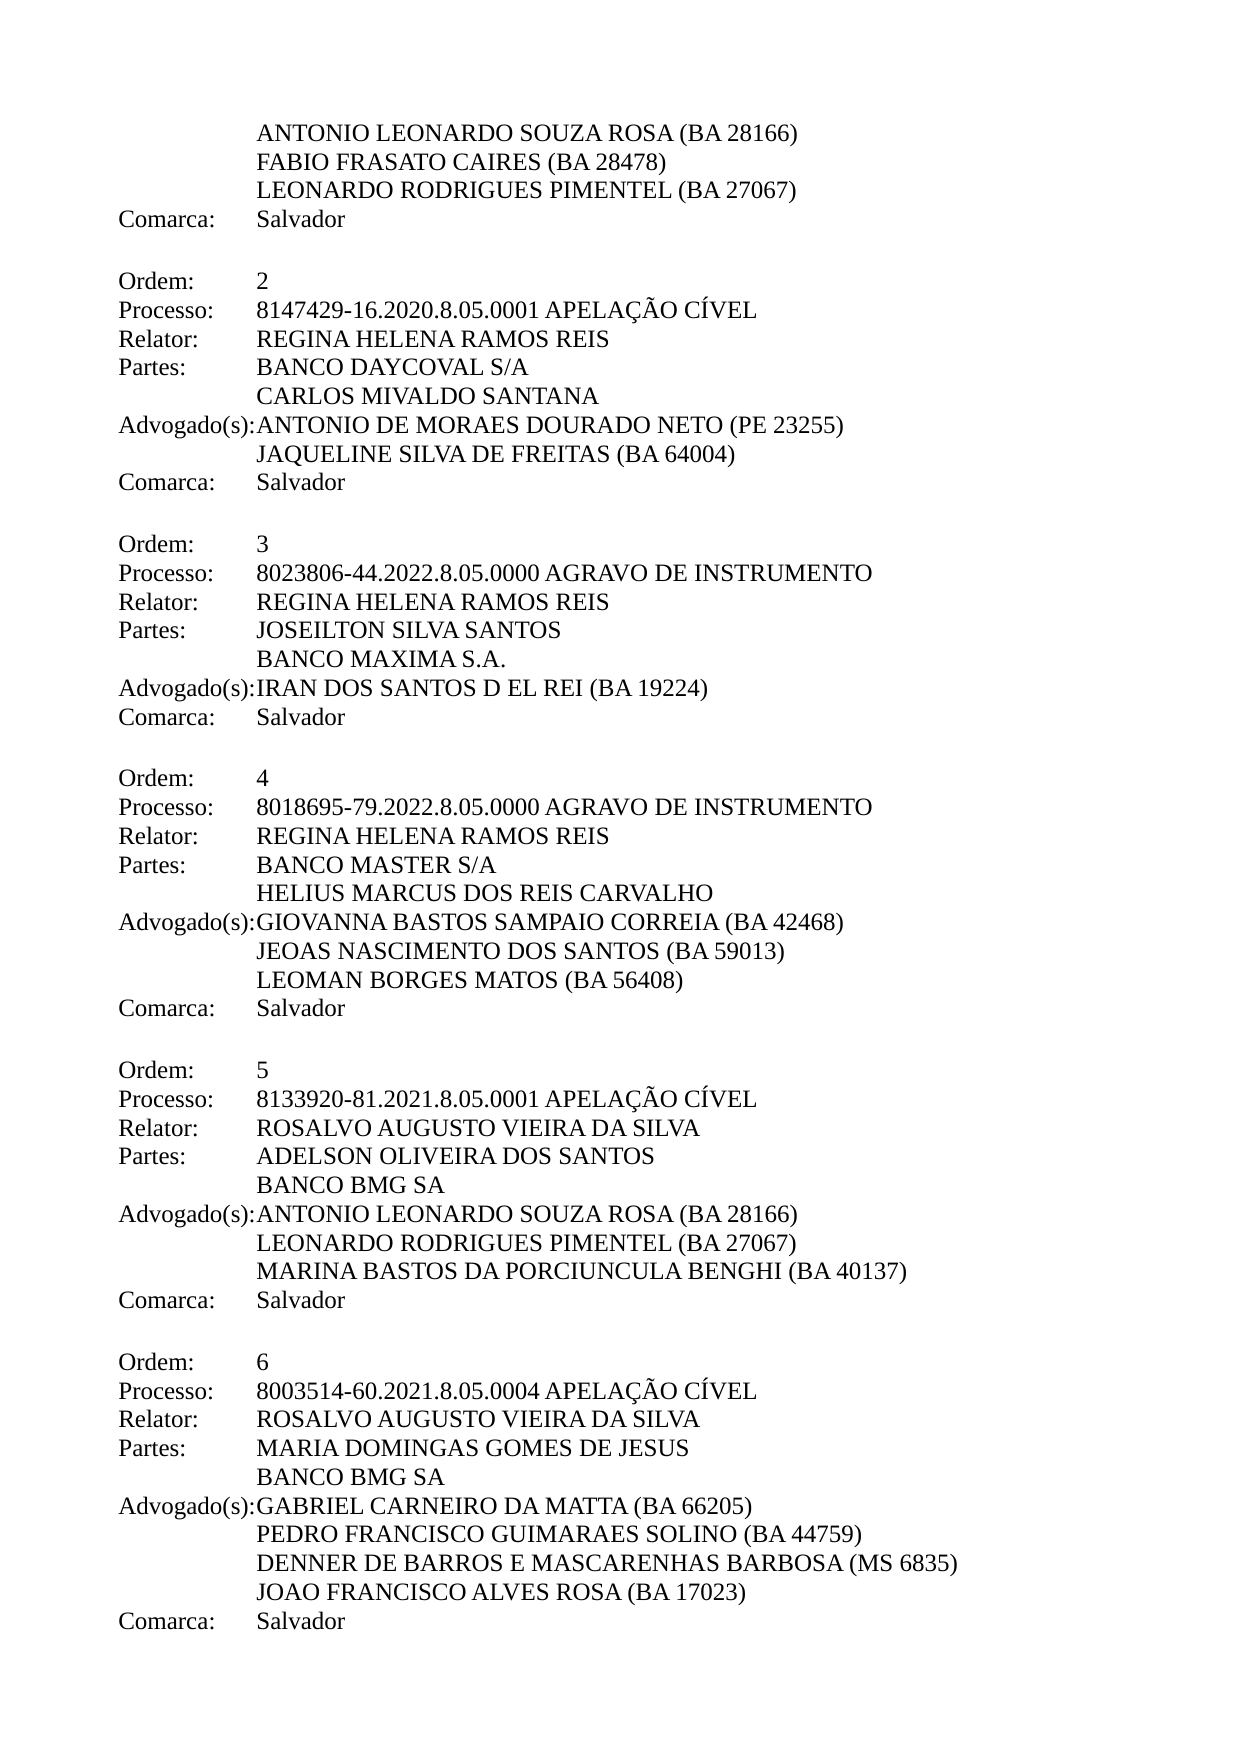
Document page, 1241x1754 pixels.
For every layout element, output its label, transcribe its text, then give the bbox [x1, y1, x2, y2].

table_cell ROSALVO AUGUSTO VIEIRA DA SILVA [256, 1405, 963, 1433]
table_cell [118, 965, 256, 993]
table_cell ROSALVO AUGUSTO VIEIRA DA SILVA [256, 1113, 916, 1141]
table_cell MARIA DOMINGAS GOMES DE JESUS [256, 1433, 963, 1462]
table_cell Processo: [118, 558, 256, 587]
table_cell LEOMAN BORGES MATOS (BA 56408) [256, 965, 877, 993]
table_cell Salvador [256, 1285, 916, 1314]
table_cell Salvador [256, 994, 877, 1022]
table_cell Partes: [118, 1433, 256, 1462]
table_cell ANTONIO LEONARDO SOUZA ROSA (BA 28166) [256, 1199, 916, 1228]
table_header 6 [256, 1347, 963, 1376]
table_cell Advogado(s): [118, 410, 256, 439]
table_cell GABRIEL CARNEIRO DA MATTA (BA 66205) [256, 1491, 963, 1519]
table_cell [118, 1228, 256, 1256]
table_cell Partes: [118, 1141, 256, 1170]
table_header Ordem: [118, 266, 256, 295]
table_header 2 [256, 266, 848, 295]
table_cell 8003514-60.2021.8.05.0004 APELAÇÃO CÍVEL [256, 1376, 963, 1404]
table_cell REGINA HELENA RAMOS REIS [256, 324, 848, 352]
table_cell Advogado(s): [118, 673, 256, 702]
table_cell Salvador [256, 1606, 963, 1634]
table_header 3 [256, 529, 877, 558]
table_cell REGINA HELENA RAMOS REIS [256, 821, 877, 850]
table_cell Comarca: [118, 468, 256, 496]
table_cell JOAO FRANCISCO ALVES ROSA (BA 17023) [256, 1577, 963, 1606]
table_cell 8023806-44.2022.8.05.0000 AGRAVO DE INSTRUMENTO [256, 558, 877, 587]
table_cell LEONARDO RODRIGUES PIMENTEL (BA 27067) [256, 176, 806, 204]
table_cell GIOVANNA BASTOS SAMPAIO CORREIA (BA 42468) [256, 907, 877, 936]
table_cell 8018695-79.2022.8.05.0000 AGRAVO DE INSTRUMENTO [256, 792, 877, 821]
table_cell JEOAS NASCIMENTO DOS SANTOS (BA 59013) [256, 936, 877, 965]
table_cell BANCO DAYCOVAL S/A [256, 353, 848, 381]
table_cell [118, 1548, 256, 1577]
table_cell [118, 1170, 256, 1199]
table_cell PEDRO FRANCISCO GUIMARAES SOLINO (BA 44759) [256, 1520, 963, 1548]
table_header Ordem: [118, 1055, 256, 1084]
table_cell 8133920-81.2021.8.05.0001 APELAÇÃO CÍVEL [256, 1084, 916, 1113]
table_cell Advogado(s): [118, 907, 256, 936]
table_cell [118, 936, 256, 965]
table_cell IRAN DOS SANTOS D EL REI (BA 19224) [256, 673, 877, 702]
table_cell 8147429-16.2020.8.05.0001 APELAÇÃO CÍVEL [256, 295, 848, 324]
table_cell Relator: [118, 1113, 256, 1141]
table_cell Comarca: [118, 702, 256, 730]
table_cell HELIUS MARCUS DOS REIS CARVALHO [256, 879, 877, 907]
table_cell Processo: [118, 1084, 256, 1113]
table_cell ANTONIO DE MORAES DOURADO NETO (PE 23255) [256, 410, 848, 439]
table_header 5 [256, 1055, 916, 1084]
table_cell FABIO FRASATO CAIRES (BA 28478) [256, 147, 806, 176]
table_cell [118, 439, 256, 467]
table_cell [118, 1462, 256, 1491]
table_cell LEONARDO RODRIGUES PIMENTEL (BA 27067) [256, 1228, 916, 1256]
table_cell JAQUELINE SILVA DE FREITAS (BA 64004) [256, 439, 848, 467]
table_header 4 [256, 764, 877, 792]
table_cell Comarca: [118, 1606, 256, 1634]
table_cell BANCO BMG SA [256, 1462, 963, 1491]
table_cell [118, 176, 256, 204]
table_header Ordem: [118, 764, 256, 792]
table_cell ADELSON OLIVEIRA DOS SANTOS [256, 1141, 916, 1170]
table_cell BANCO BMG SA [256, 1170, 916, 1199]
table_cell Comarca: [118, 204, 256, 233]
table_cell Comarca: [118, 1285, 256, 1314]
table_cell Relator: [118, 821, 256, 850]
table_cell [118, 118, 256, 147]
table_cell [118, 381, 256, 410]
table_cell Relator: [118, 1405, 256, 1433]
table_cell [118, 1256, 256, 1285]
table_cell Partes: [118, 850, 256, 878]
table_cell DENNER DE BARROS E MASCARENHAS BARBOSA (MS 6835) [256, 1548, 963, 1577]
table_header Ordem: [118, 529, 256, 558]
table_cell Processo: [118, 792, 256, 821]
table_cell Advogado(s): [118, 1491, 256, 1519]
table_cell [118, 1520, 256, 1548]
table_cell Relator: [118, 324, 256, 352]
table_cell [118, 644, 256, 673]
table_cell ANTONIO LEONARDO SOUZA ROSA (BA 28166) [256, 118, 806, 147]
table_cell Salvador [256, 204, 806, 233]
table_cell [118, 1577, 256, 1606]
table_cell BANCO MAXIMA S.A. [256, 644, 877, 673]
table_cell [118, 879, 256, 907]
table_cell Processo: [118, 295, 256, 324]
table_cell Relator: [118, 587, 256, 615]
table_cell [118, 147, 256, 176]
table_header Ordem: [118, 1347, 256, 1376]
table_cell Salvador [256, 702, 877, 730]
table_cell Partes: [118, 615, 256, 644]
table_cell JOSEILTON SILVA SANTOS [256, 615, 877, 644]
table_cell REGINA HELENA RAMOS REIS [256, 587, 877, 615]
table_cell Salvador [256, 468, 848, 496]
table_cell CARLOS MIVALDO SANTANA [256, 381, 848, 410]
table_cell Advogado(s): [118, 1199, 256, 1228]
table_cell Partes: [118, 353, 256, 381]
table_cell BANCO MASTER S/A [256, 850, 877, 878]
table_cell MARINA BASTOS DA PORCIUNCULA BENGHI (BA 40137) [256, 1256, 916, 1285]
table_cell Comarca: [118, 994, 256, 1022]
table_cell Processo: [118, 1376, 256, 1404]
